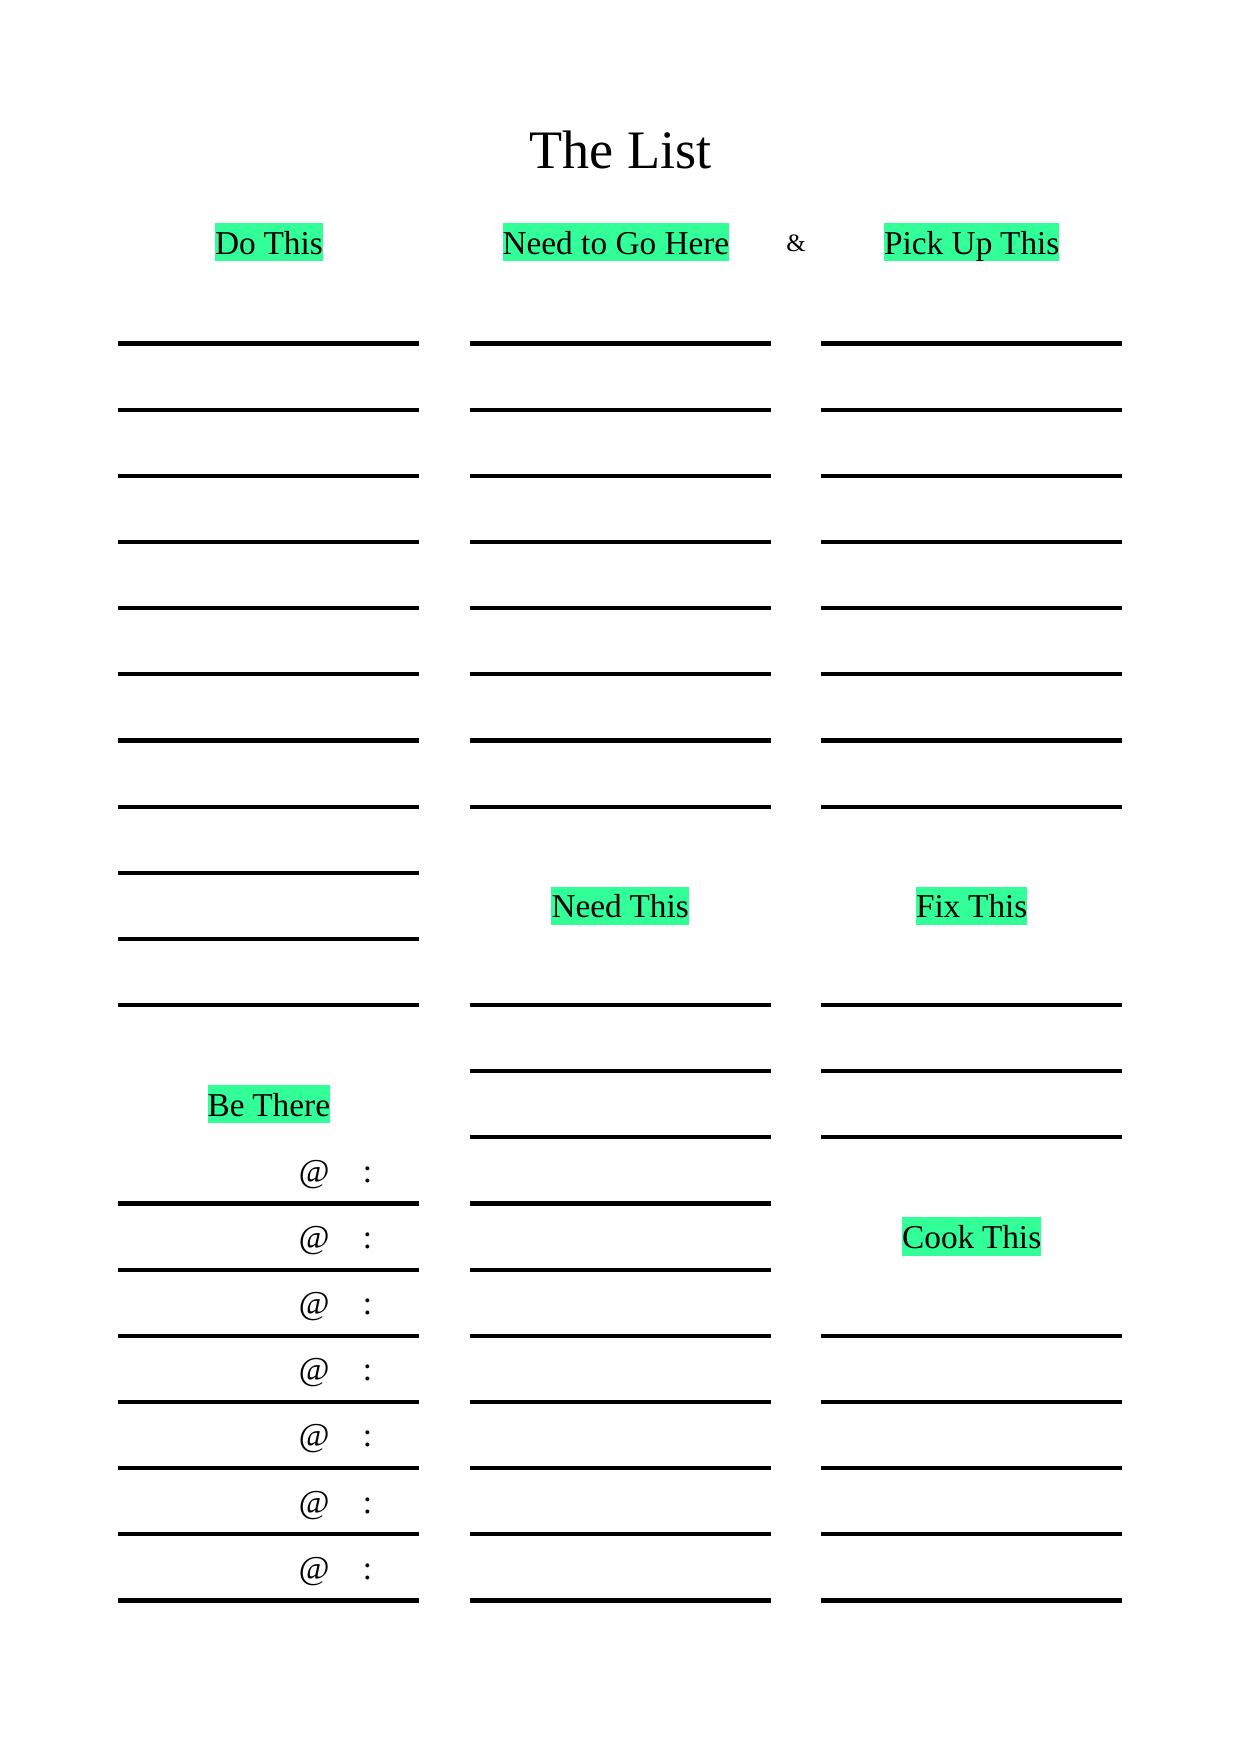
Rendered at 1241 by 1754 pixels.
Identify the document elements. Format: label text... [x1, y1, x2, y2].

table_cell @ : [118, 1536, 419, 1598]
table_cell [419, 1069, 469, 1135]
table_cell [118, 478, 419, 540]
table_cell @ : [118, 1206, 419, 1267]
table_cell [419, 606, 469, 672]
table_cell [821, 610, 1122, 672]
table_cell [470, 1536, 771, 1598]
table_cell [771, 1466, 821, 1532]
table_cell [470, 1007, 771, 1069]
table_cell [771, 408, 821, 474]
table_cell [470, 275, 771, 341]
table_cell [821, 1007, 1122, 1069]
table_cell [470, 1338, 771, 1400]
table_cell [771, 1334, 821, 1400]
table_cell [470, 743, 771, 804]
table_cell [419, 540, 469, 606]
table_cell [419, 672, 469, 738]
table_cell [821, 743, 1122, 804]
table_cell [821, 275, 1122, 341]
table_cell [771, 606, 821, 672]
table_cell [821, 1139, 1122, 1201]
table_cell [821, 1404, 1122, 1466]
table_cell [821, 544, 1122, 606]
table_cell [419, 1135, 469, 1201]
table_cell [771, 275, 821, 341]
table_header [419, 209, 469, 275]
table_cell [771, 805, 821, 871]
table_cell [771, 1201, 821, 1267]
table_cell [821, 412, 1122, 474]
table_cell [118, 676, 419, 738]
text The List [118, 118, 1122, 180]
table_cell [419, 1466, 469, 1532]
table_cell [419, 1334, 469, 1400]
table_cell [419, 738, 469, 804]
table_header Do This [118, 209, 419, 275]
table_cell [771, 474, 821, 540]
table_cell @ : [118, 1272, 419, 1334]
table_cell [470, 346, 771, 408]
table_cell [470, 610, 771, 672]
table_cell [771, 1268, 821, 1334]
table_cell [821, 676, 1122, 738]
table_cell [771, 871, 821, 937]
table_cell [470, 937, 771, 1003]
table_cell [419, 1400, 469, 1466]
table_cell [419, 408, 469, 474]
table_cell [118, 544, 419, 606]
table_cell [821, 1536, 1122, 1598]
table_cell [419, 341, 469, 408]
table_cell [470, 1470, 771, 1532]
table_cell [118, 346, 419, 408]
table_cell [821, 478, 1122, 540]
table_cell [470, 478, 771, 540]
table_cell [771, 937, 821, 1003]
table_cell @ : [118, 1404, 419, 1466]
table_cell [821, 1073, 1122, 1135]
table_cell [419, 1003, 469, 1069]
table_cell [771, 1400, 821, 1466]
table_cell [118, 809, 419, 871]
table_cell [118, 875, 419, 937]
table_cell [821, 1470, 1122, 1532]
table_cell [470, 1206, 771, 1267]
table_cell [771, 341, 821, 408]
table_cell [470, 676, 771, 738]
table_cell [419, 871, 469, 937]
table_cell Be There [118, 1069, 419, 1135]
table_cell [118, 275, 419, 341]
table_cell [771, 1003, 821, 1069]
table_cell [470, 809, 771, 871]
table_cell [419, 1532, 469, 1598]
table_cell [419, 275, 469, 341]
table_cell [118, 941, 419, 1003]
table_cell [118, 610, 419, 672]
table_cell [419, 1201, 469, 1267]
table_cell [470, 1139, 771, 1201]
table_cell [419, 474, 469, 540]
table_cell [470, 1404, 771, 1466]
table_cell @ : [118, 1135, 419, 1201]
table_cell [771, 672, 821, 738]
table_cell Fix This [821, 871, 1122, 937]
table_cell [821, 1338, 1122, 1400]
table_cell @ : [118, 1470, 419, 1532]
table_cell Need This [470, 871, 771, 937]
table_cell [771, 1069, 821, 1135]
table_cell [821, 1268, 1122, 1334]
table_cell [118, 1007, 419, 1069]
table_cell [118, 743, 419, 804]
table_header Pick Up This [821, 209, 1122, 275]
table_header & [771, 209, 821, 275]
table_cell [470, 1073, 771, 1135]
table_cell [419, 937, 469, 1003]
table_cell [118, 412, 419, 474]
table_cell [470, 1272, 771, 1334]
table_cell [470, 412, 771, 474]
table_cell @ : [118, 1338, 419, 1400]
table_cell [771, 738, 821, 804]
table_cell [470, 544, 771, 606]
table_cell [771, 540, 821, 606]
table_cell [419, 1268, 469, 1334]
table_cell [419, 805, 469, 871]
table_cell [821, 937, 1122, 1003]
table_cell [821, 809, 1122, 871]
table_header Need to Go Here [470, 209, 771, 275]
table_cell Cook This [821, 1201, 1122, 1267]
table_cell [771, 1135, 821, 1201]
table_cell [771, 1532, 821, 1598]
table_cell [821, 346, 1122, 408]
